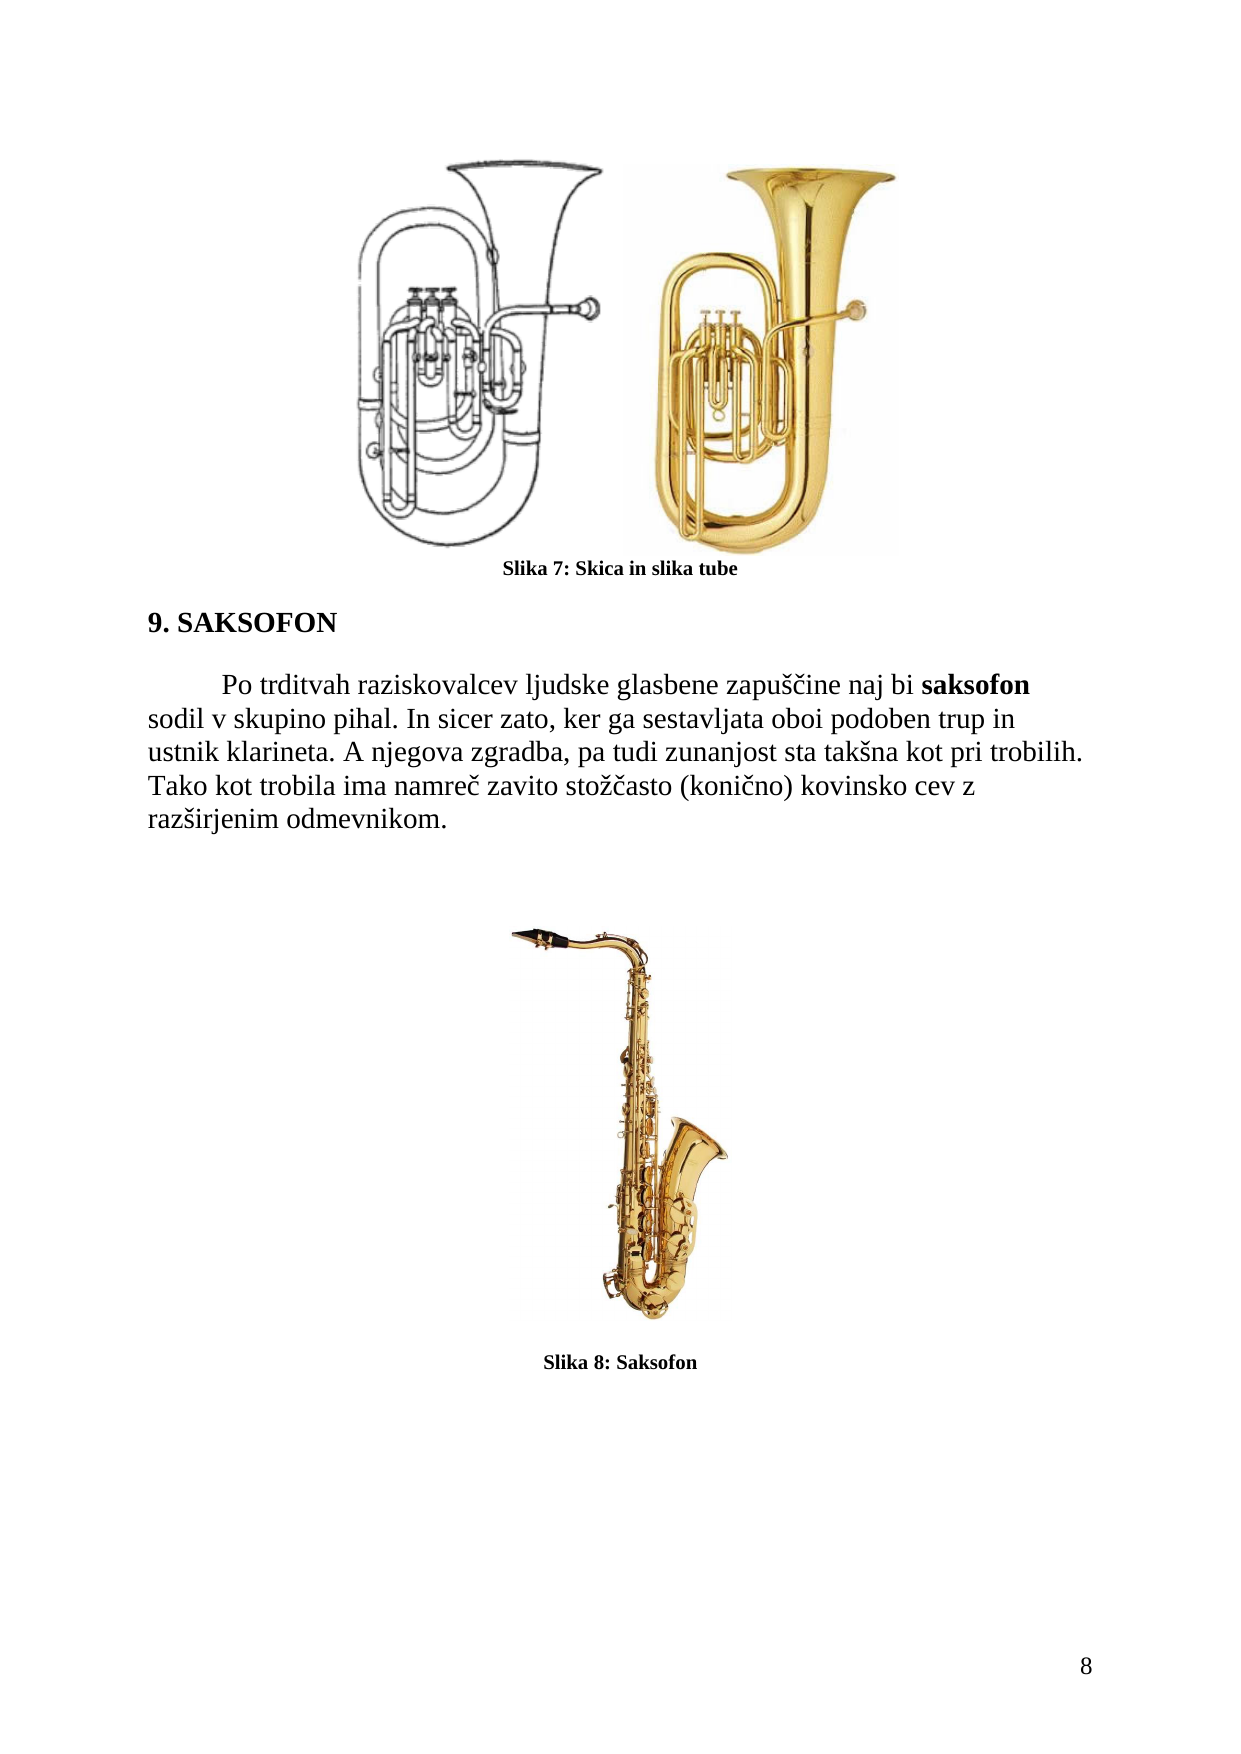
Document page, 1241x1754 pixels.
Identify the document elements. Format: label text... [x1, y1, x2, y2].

text Po trditvah raziskovalcev ljudske glasbene zapuščine naj bi saksofon sodil v skupino pihal. In sicer zato, ker ga sestavljata oboi podoben trup in ustnik klarineta. A njegova zgradba, pa tudi zunanjost sta takšna kot pri trobilih. Tako kot trobila ima namreč zavito stožčasto (konično) kovinsko cev z razširjenim odmevnikom. [148, 667, 1092, 835]
subtitle 9. SAKSOFON [148, 605, 1092, 638]
text Slika 7: Skica in slika tube [148, 556, 1092, 580]
picture [509, 926, 732, 1321]
text Slika 8: Saksofon [148, 1350, 1092, 1374]
picture [341, 147, 899, 556]
